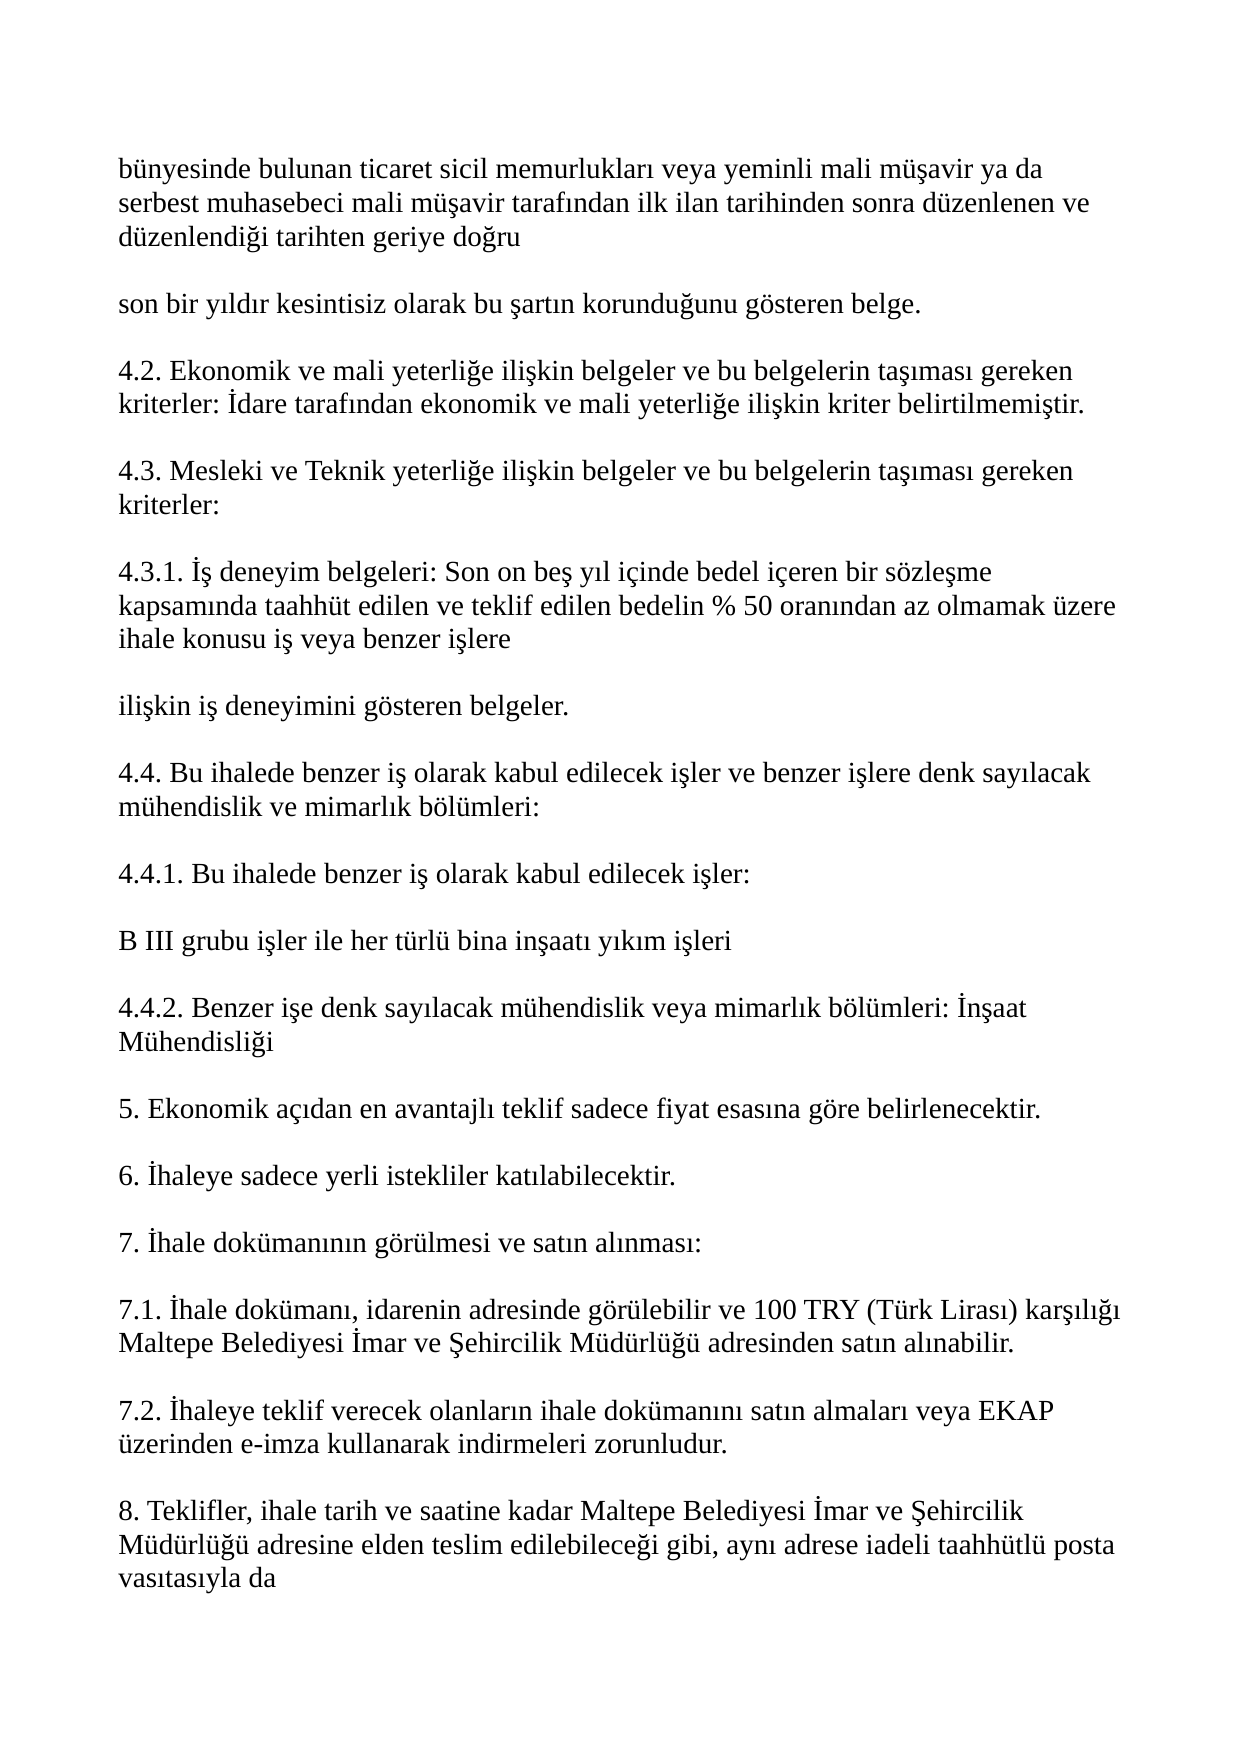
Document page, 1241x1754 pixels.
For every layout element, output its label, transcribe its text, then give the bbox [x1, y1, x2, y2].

text 6. İhaleye sadece yerli istekliler katılabilecektir. [118, 1158, 1122, 1191]
text 4.3.1. İş deneyim belgeleri: Son on beş yıl içinde bedel içeren bir sözleşme kapsamında taahhüt edilen ve teklif edilen bedelin % 50 oranından az olmamak üzere ihale konusu iş veya benzer işlere [118, 554, 1122, 655]
text 4.3. Mesleki ve Teknik yeterliğe ilişkin belgeler ve bu belgelerin taşıması gereken kriterler: [118, 453, 1122, 521]
text 7.2. İhaleye teklif verecek olanların ihale dokümanını satın almaları veya EKAP üzerinden e-imza kullanarak indirmeleri zorunludur. [118, 1393, 1122, 1460]
text B III grubu işler ile her türlü bina inşaatı yıkım işleri [118, 923, 1122, 957]
text 4.4.2. Benzer işe denk sayılacak mühendislik veya mimarlık bölümleri: İnşaat Mühendisliği [118, 990, 1122, 1057]
text 5. Ekonomik açıdan en avantajlı teklif sadece fiyat esasına göre belirlenecektir. [118, 1091, 1122, 1124]
text son bir yıldır kesintisiz olarak bu şartın korunduğunu gösteren belge. [118, 286, 1122, 319]
text 4.4. Bu ihalede benzer iş olarak kabul edilecek işler ve benzer işlere denk sayılacak mühendislik ve mimarlık bölümleri: [118, 755, 1122, 822]
text 7. İhale dokümanının görülmesi ve satın alınması: [118, 1225, 1122, 1258]
text 7.1. İhale dokümanı, idarenin adresinde görülebilir ve 100 TRY (Türk Lirası) karşılığı Maltepe Belediyesi İmar ve Şehircilik Müdürlüğü adresinden satın alınabilir. [118, 1292, 1122, 1359]
text 4.4.1. Bu ihalede benzer iş olarak kabul edilecek işler: [118, 856, 1122, 889]
text bünyesinde bulunan ticaret sicil memurlukları veya yeminli mali müşavir ya da serbest muhasebeci mali müşavir tarafından ilk ilan tarihinden sonra düzenlenen ve düzenlendiği tarihten geriye doğru [118, 152, 1122, 252]
text 4.2. Ekonomik ve mali yeterliğe ilişkin belgeler ve bu belgelerin taşıması gereken kriterler: İdare tarafından ekonomik ve mali yeterliğe ilişkin kriter belirtilmemiştir. [118, 353, 1122, 420]
text 8. Teklifler, ihale tarih ve saatine kadar Maltepe Belediyesi İmar ve Şehircilik Müdürlüğü adresine elden teslim edilebileceği gibi, aynı adrese iadeli taahhütlü posta vasıtasıyla da [118, 1493, 1122, 1594]
text ilişkin iş deneyimini gösteren belgeler. [118, 688, 1122, 722]
